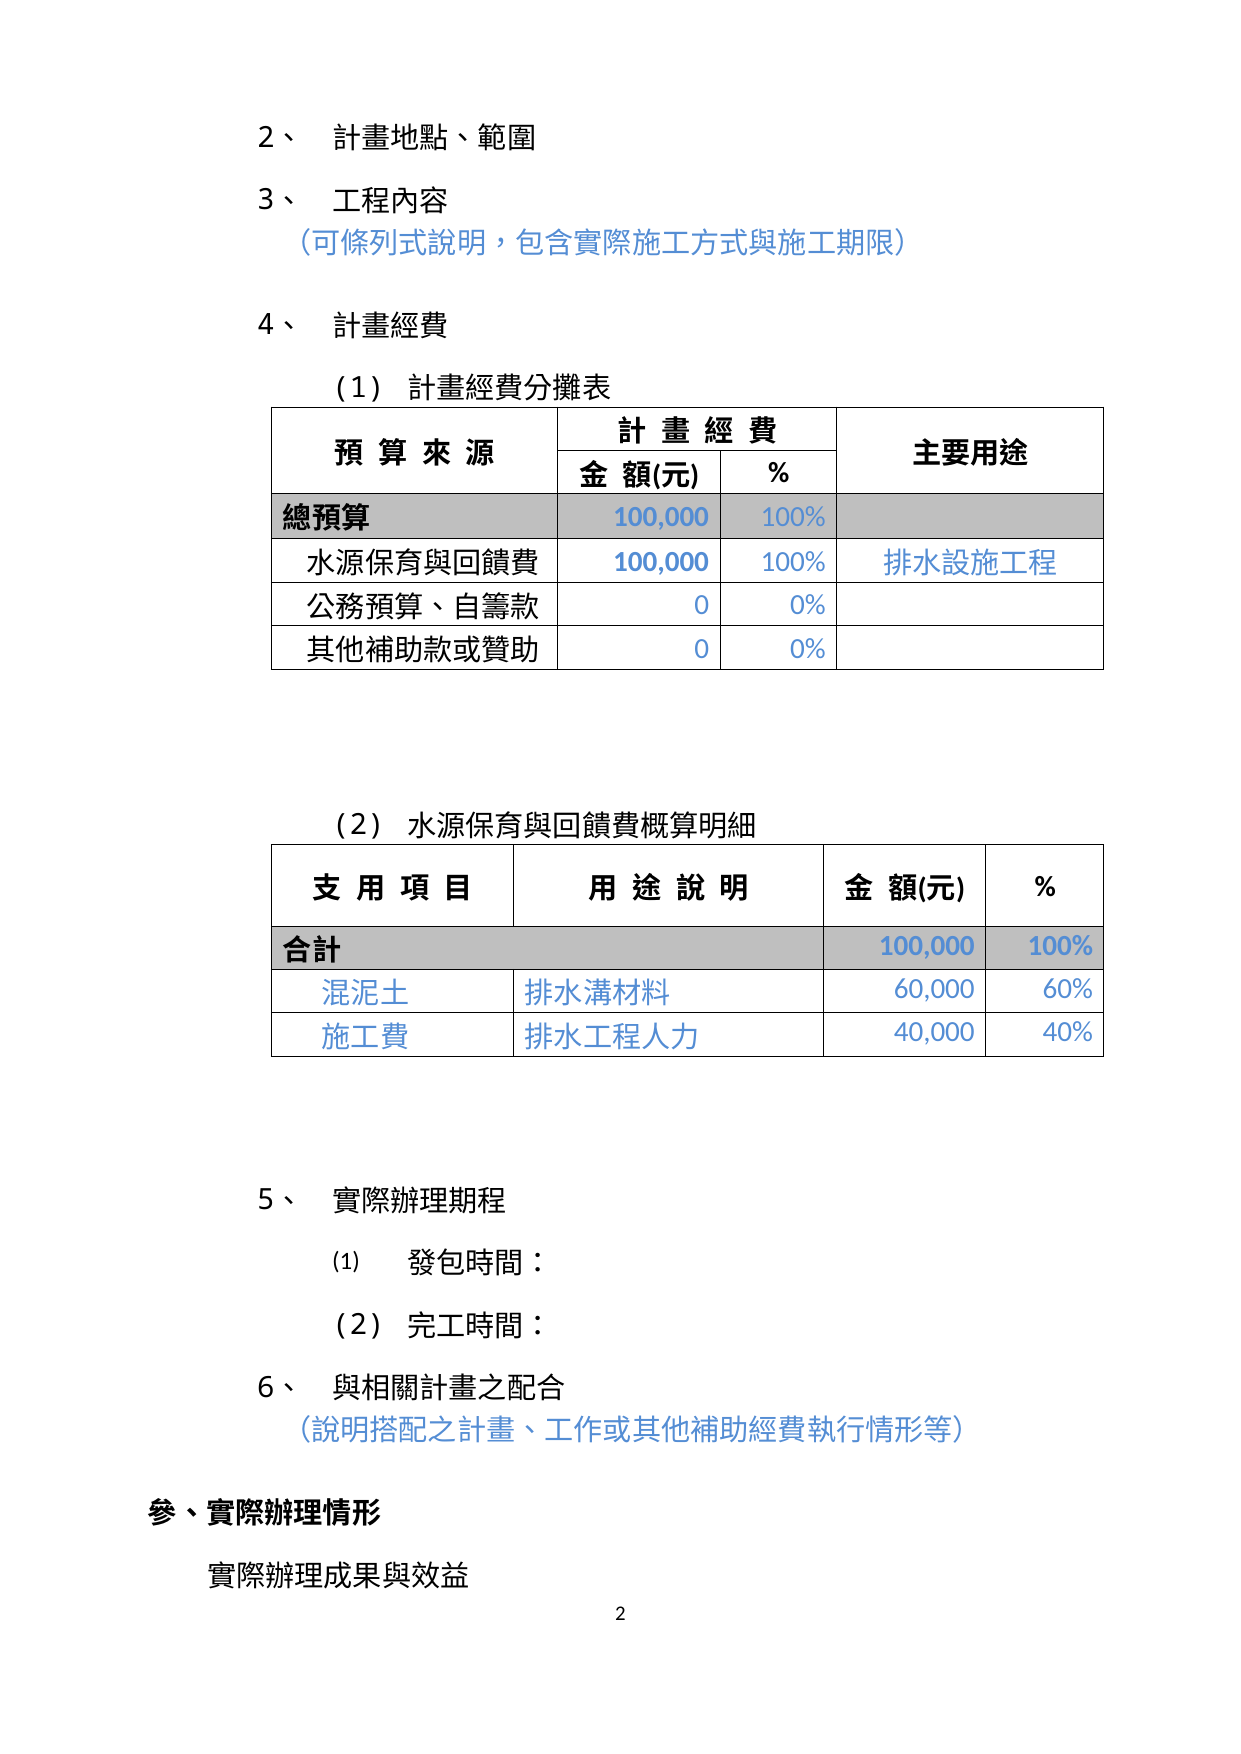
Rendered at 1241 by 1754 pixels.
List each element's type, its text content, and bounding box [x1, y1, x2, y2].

table_cell 100% [721, 539, 836, 582]
table_header 用 途 說 明 [514, 845, 823, 926]
table_cell 總預算 [272, 494, 557, 538]
table_cell 100,000 [558, 539, 720, 582]
table_cell 排水設施工程 [837, 539, 1103, 582]
table_cell [837, 583, 1103, 625]
list 水源保育與回饋費概算明細 [332, 782, 1092, 844]
table_cell 排水工程人力 [514, 1013, 823, 1056]
table_cell 施工費 [272, 1013, 513, 1056]
table_header 支 用 項 目 [272, 845, 513, 926]
table_cell 60% [986, 970, 1103, 1012]
list 計畫經費 [257, 282, 1092, 344]
table_header % [986, 845, 1103, 926]
table_cell 其他補助款或贊助 [272, 626, 557, 669]
table_cell 40,000 [824, 1013, 985, 1056]
table_header 預 算 來 源 [272, 408, 557, 493]
text （說明搭配之計畫、工作或其他補助經費執行情形等） [282, 1407, 1092, 1449]
table_cell 合計 [272, 927, 823, 969]
table_header 主要用途 [837, 408, 1103, 493]
table_header 金 額(元) [824, 845, 985, 926]
list 與相關計畫之配合 [257, 1344, 1092, 1407]
table_cell 排水溝材料 [514, 970, 823, 1012]
list 計畫經費分攤表 [332, 344, 1092, 407]
table_cell [837, 494, 1103, 538]
list 實際辦理情形 [148, 1469, 1092, 1532]
table_cell 40% [986, 1013, 1103, 1056]
list 發包時間： [332, 1219, 1092, 1282]
table_cell [837, 626, 1103, 669]
table_cell 60,000 [824, 970, 985, 1012]
table_cell 金 額(元) [558, 451, 720, 493]
list 實際辦理期程 [257, 1157, 1092, 1219]
table_header 計 畫 經 費 [558, 408, 836, 450]
table_cell 0 [558, 583, 720, 625]
text （可條列式說明，包含實際施工方式與施工期限） [282, 219, 1092, 261]
table_cell 100,000 [824, 927, 985, 969]
table_cell 混泥土 [272, 970, 513, 1012]
list 計畫地點、範圍 [257, 94, 1092, 157]
table_cell 100% [721, 494, 836, 538]
text 實際辦理成果與效益 [207, 1532, 1092, 1594]
table_cell 100,000 [558, 494, 720, 538]
table_cell 水源保育與回饋費 [272, 539, 557, 582]
table_cell % [721, 451, 836, 493]
list 工程內容 [257, 157, 1092, 219]
table_cell 0 [558, 626, 720, 669]
table_cell 公務預算、自籌款 [272, 583, 557, 625]
table_cell 0% [721, 626, 836, 669]
table_cell 100% [986, 927, 1103, 969]
table_cell 0% [721, 583, 836, 625]
list 完工時間： [332, 1282, 1092, 1344]
